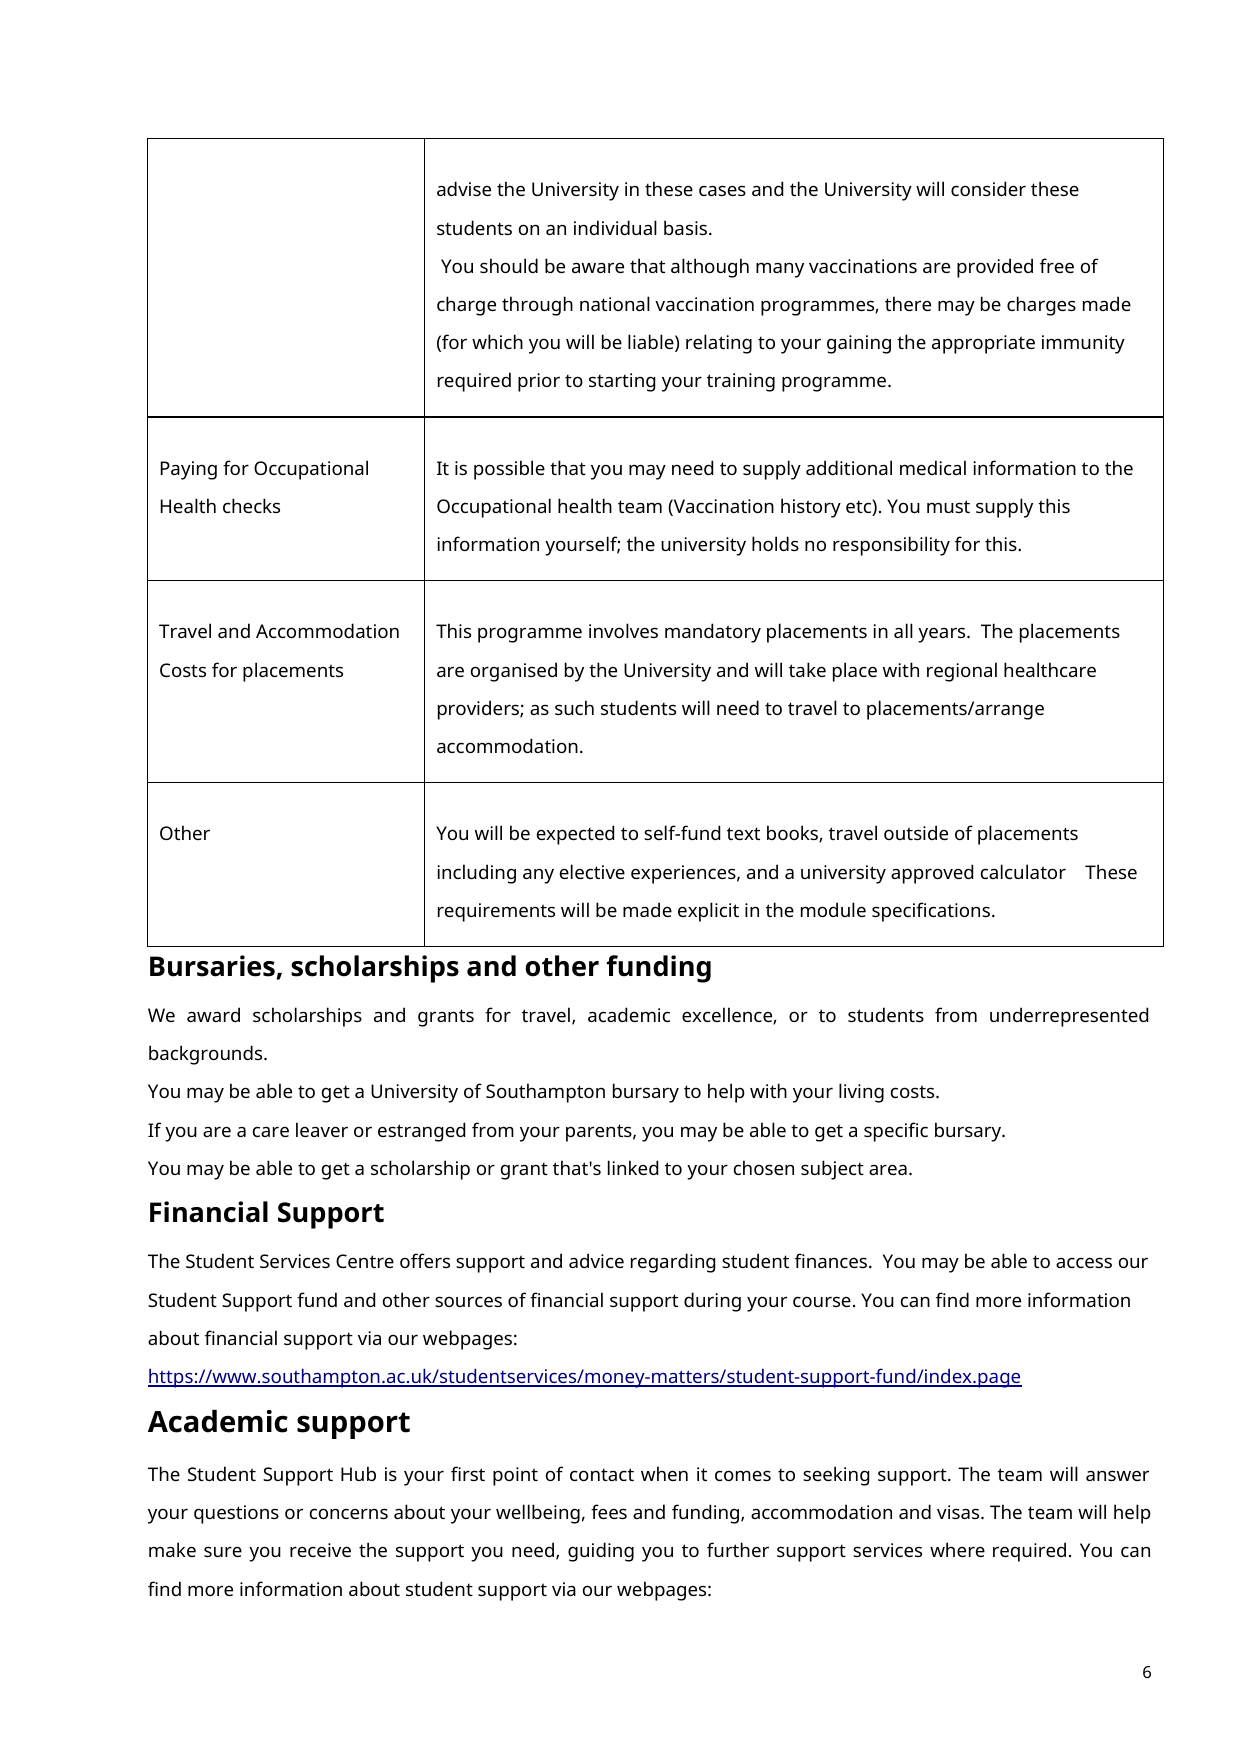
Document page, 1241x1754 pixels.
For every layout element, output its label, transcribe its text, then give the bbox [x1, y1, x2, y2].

table_cell Paying for Occupational Health checks [148, 418, 424, 580]
text You may be able to get a scholarship or grant that's linked to your chosen subject area. [148, 1155, 1152, 1181]
text You may be able to get a University of Southampton bursary to help with your living costs. [148, 1079, 1152, 1104]
table_cell This programme involves mandatory placements in all years. The placements are organised by the University and will take place with regional healthcare providers; as such students will need to travel to placements/arrange accommodation. [425, 581, 1163, 782]
text We award scholarships and grants for travel, academic excellence, or to students from underrepresented backgrounds. [148, 1002, 1152, 1066]
subtitle Academic support [148, 1402, 1152, 1441]
text The Student Support Hub is your first point of contact when it comes to seeking support. The team will answer your questions or concerns about your wellbeing, fees and funding, accommodation and visas. The team will help make sure you receive the support you need, guiding you to further support services where required. You can find more information about student support via our webpages: [148, 1461, 1152, 1601]
table_cell advise the University in these cases and the University will consider these students on an individual basis. You should be aware that although many vaccinations are provided free of charge through national vaccination programmes, there may be charges made (for which you will be liable) relating to your gaining the appropriate immunity required prior to starting your training programme. [425, 139, 1163, 416]
table_cell You will be expected to self-fund text books, travel outside of placements including any elective experiences, and a university approved calculator These requirements will be made explicit in the module specifications. [425, 783, 1163, 946]
subtitle Bursaries, scholarships and other funding [148, 947, 1152, 984]
table_cell It is possible that you may need to supply additional medical information to the Occupational health team (Vaccination history etc). You must supply this information yourself; the university holds no responsibility for this. [425, 418, 1163, 580]
text The Student Services Centre offers support and advice regarding student finances. You may be able to access our Student Support fund and other sources of financial support during your course. You can find more information about financial support via our webpages: https://www.southampton.ac.uk/studentservices/money-matters/student-support-fund/index.page [148, 1249, 1152, 1389]
table_cell Travel and Accommodation Costs for placements [148, 581, 424, 782]
table_cell [148, 139, 424, 416]
table_cell Other [148, 783, 424, 946]
subtitle Financial Support [148, 1193, 1152, 1230]
text If you are a care leaver or estranged from your parents, you may be able to get a specific bursary. [148, 1117, 1152, 1142]
